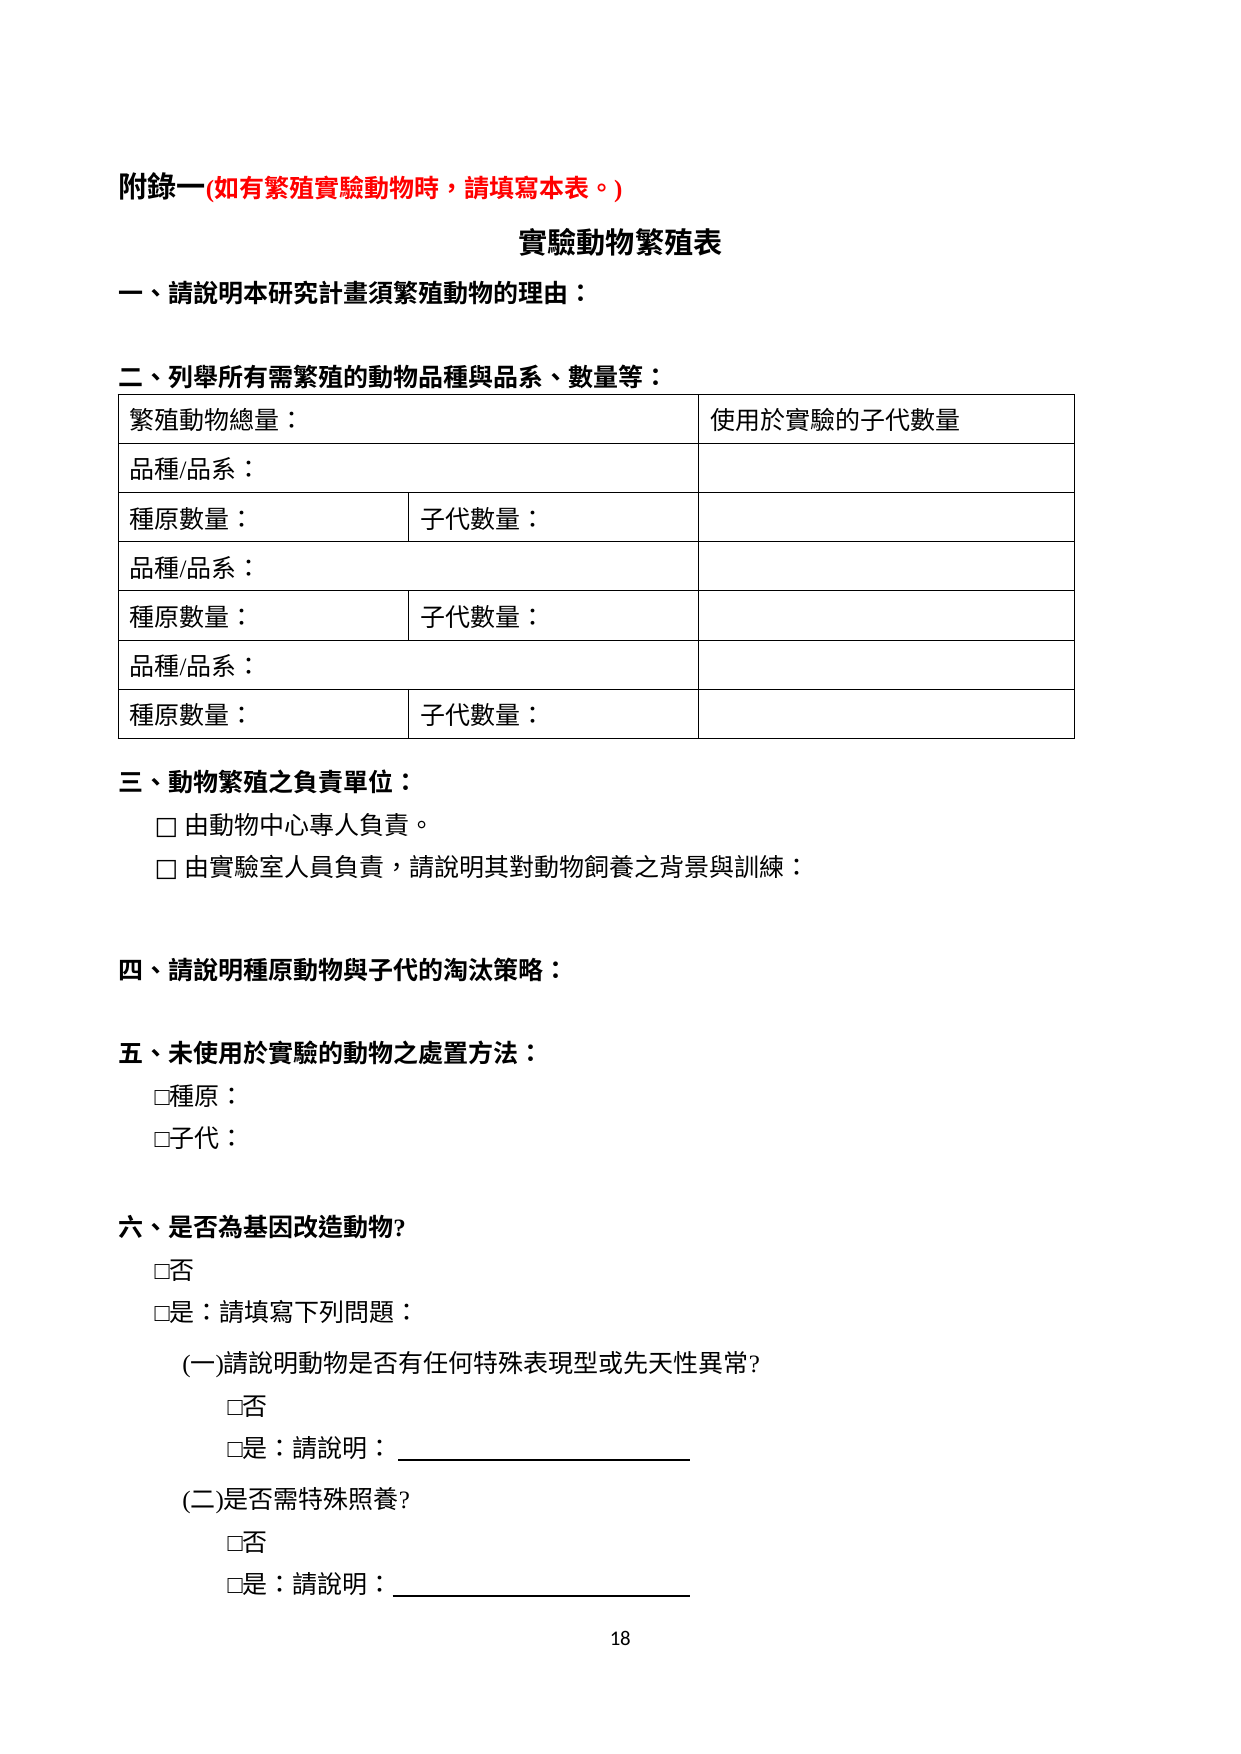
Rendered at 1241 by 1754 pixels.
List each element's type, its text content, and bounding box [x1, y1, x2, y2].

table_cell 品種/品系： [119, 542, 698, 590]
text □ 由動物中心專人負責。 [118, 805, 1122, 842]
table_cell [699, 444, 1074, 492]
text 實驗動物繁殖表 [118, 219, 1122, 262]
table_cell [699, 542, 1074, 590]
text 五、未使用於實驗的動物之處置方法： [118, 1034, 1122, 1070]
text □是：請說明： [143, 1428, 1122, 1464]
table_cell 種原數量： [119, 493, 408, 541]
table_cell 種原數量： [119, 591, 408, 639]
text 二、列舉所有需繁殖的動物品種與品系、數量等： [118, 357, 1122, 394]
text (二)是否需特殊照養? [118, 1480, 1122, 1516]
text □否 [143, 1386, 1122, 1422]
table_cell 子代數量： [409, 493, 698, 541]
text 六、是否為基因改造動物? [118, 1208, 1122, 1244]
table_cell [699, 493, 1074, 541]
table_header 使用於實驗的子代數量 [699, 395, 1074, 443]
text 四、請說明種原動物與子代的淘汰策略： [118, 950, 1122, 986]
text □種原： [118, 1076, 1122, 1112]
text □是：請填寫下列問題： [118, 1292, 1122, 1328]
text □ 由實驗室人員負責，請說明其對動物飼養之背景與訓練： [118, 847, 1122, 884]
text □否 [143, 1522, 1122, 1558]
table_cell 品種/品系： [119, 444, 698, 492]
text □子代： [118, 1118, 1122, 1154]
text □否 [118, 1250, 1122, 1286]
text (一)請說明動物是否有任何特殊表現型或先天性異常? [118, 1344, 1122, 1380]
table_cell [699, 690, 1074, 738]
text □是：請說明： [143, 1564, 1122, 1600]
table_cell 品種/品系： [119, 641, 698, 689]
table_header 繁殖動物總量： [119, 395, 698, 443]
table_cell 種原數量： [119, 690, 408, 738]
table_cell [699, 641, 1074, 689]
text 三、動物繁殖之負責單位： [118, 758, 1122, 799]
table_cell 子代數量： [409, 591, 698, 639]
table_cell [699, 591, 1074, 639]
table_cell 子代數量： [409, 690, 698, 738]
text 附錄一(如有繁殖實驗動物時，請填寫本表。) [118, 156, 1122, 208]
text 一、請說明本研究計畫須繁殖動物的理由： [118, 274, 1122, 310]
